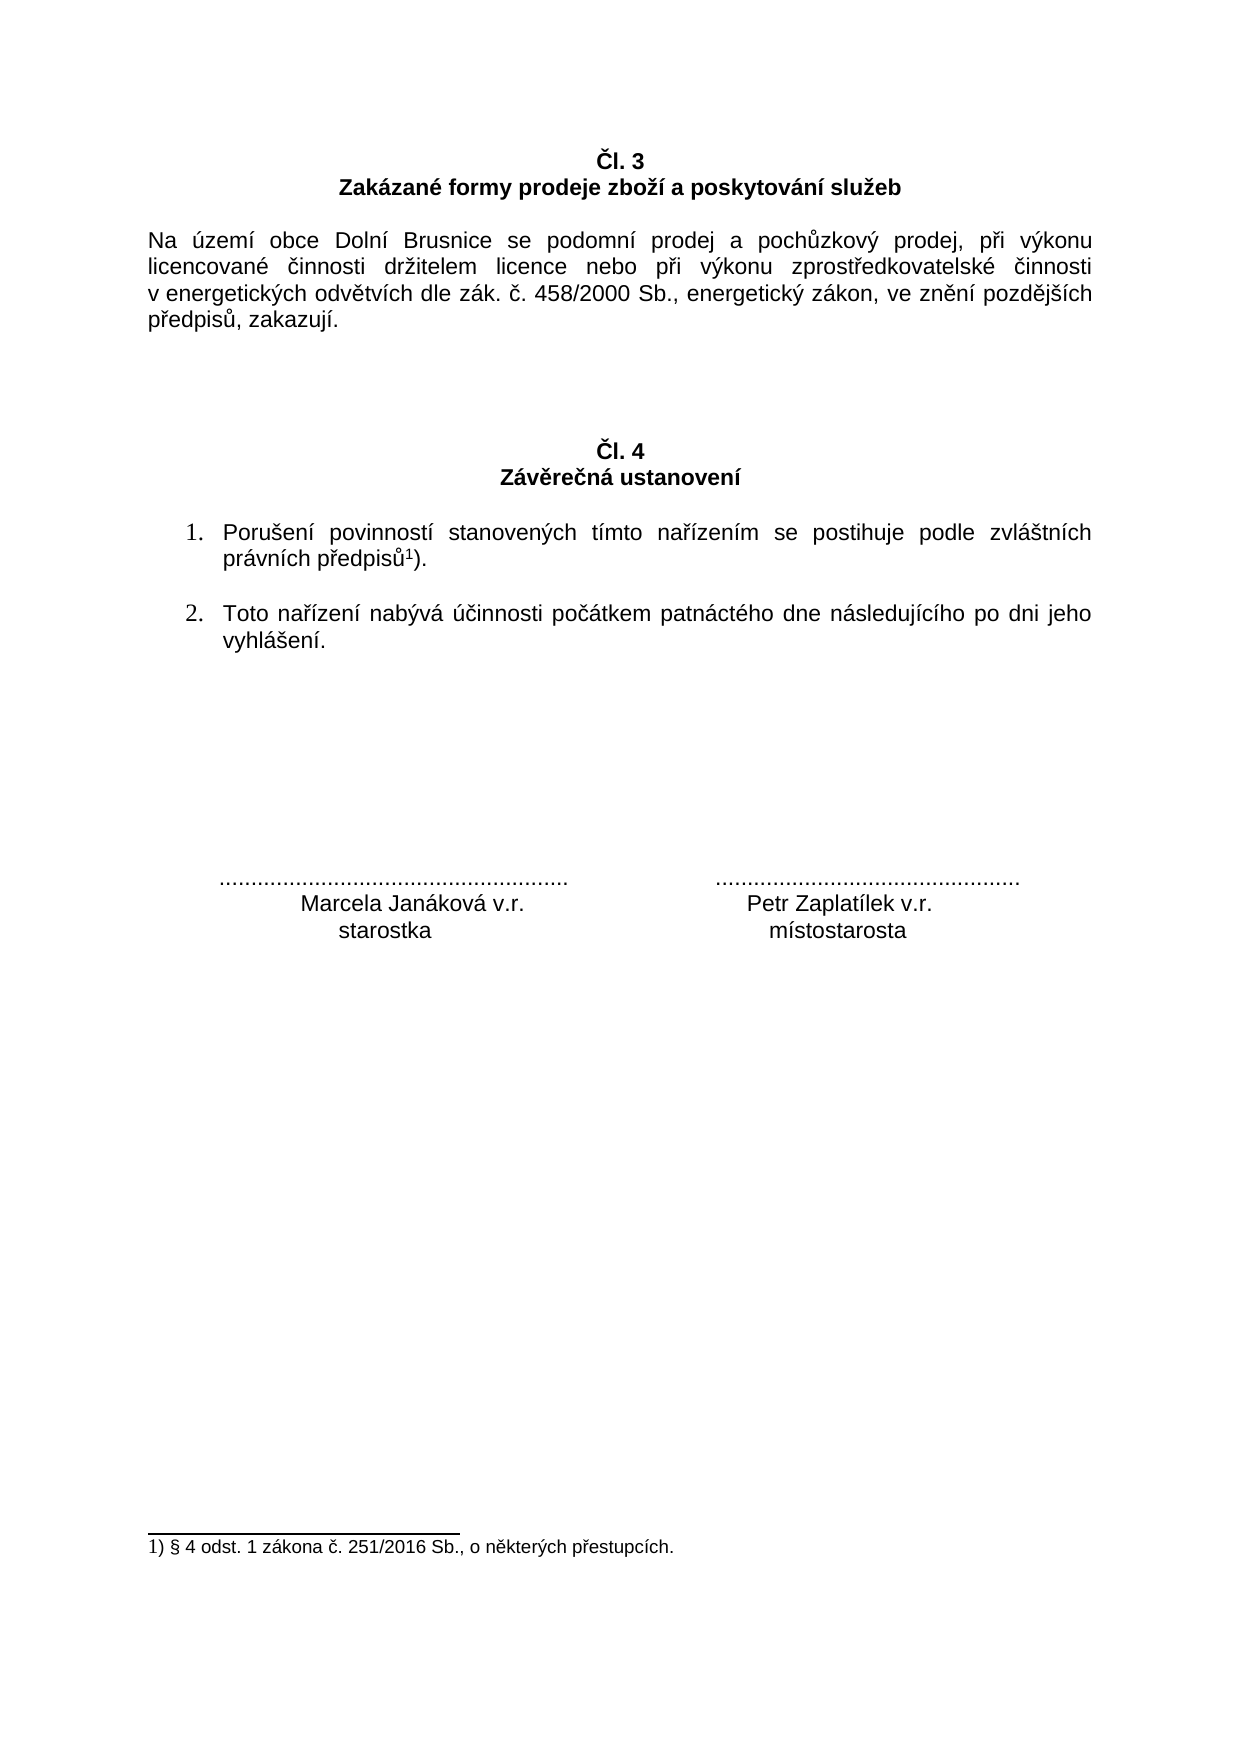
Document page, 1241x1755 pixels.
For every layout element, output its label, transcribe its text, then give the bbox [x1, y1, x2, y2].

text Závěrečná ustanovení [148, 464, 1093, 490]
list Porušení povinností stanovených tímto nařízením se postihuje podle zvláštních právních předpisů). [185, 517, 1093, 572]
text Čl. 3 [148, 148, 1093, 174]
text Zakázané formy prodeje zboží a poskytování služeb [148, 174, 1093, 200]
list ) § 4 odst. 1 zákona č. 251/2016 Sb., o některých přestupcích. [148, 1534, 1093, 1558]
text Čl. 4 [148, 438, 1093, 464]
text starostka místostarosta [148, 917, 1093, 943]
text ....................................................... ................................................ [148, 864, 1093, 890]
list Toto nařízení nabývá účinnosti počátkem patnáctého dne následujícího po dni jeho vyhlášení. [185, 598, 1093, 653]
text Marcela Janáková v.r. Petr Zaplatílek v.r. [148, 890, 1093, 917]
text Na území obce Dolní Brusnice se podomní prodej a pochůzkový prodej, při výkonu licencované činnosti držitelem licence nebo při výkonu zprostředkovatelské činnosti v energetických odvětvích dle zák. č. 458/2000 Sb., energetický zákon, ve znění pozdějších předpisů, zakazují. [148, 227, 1093, 332]
